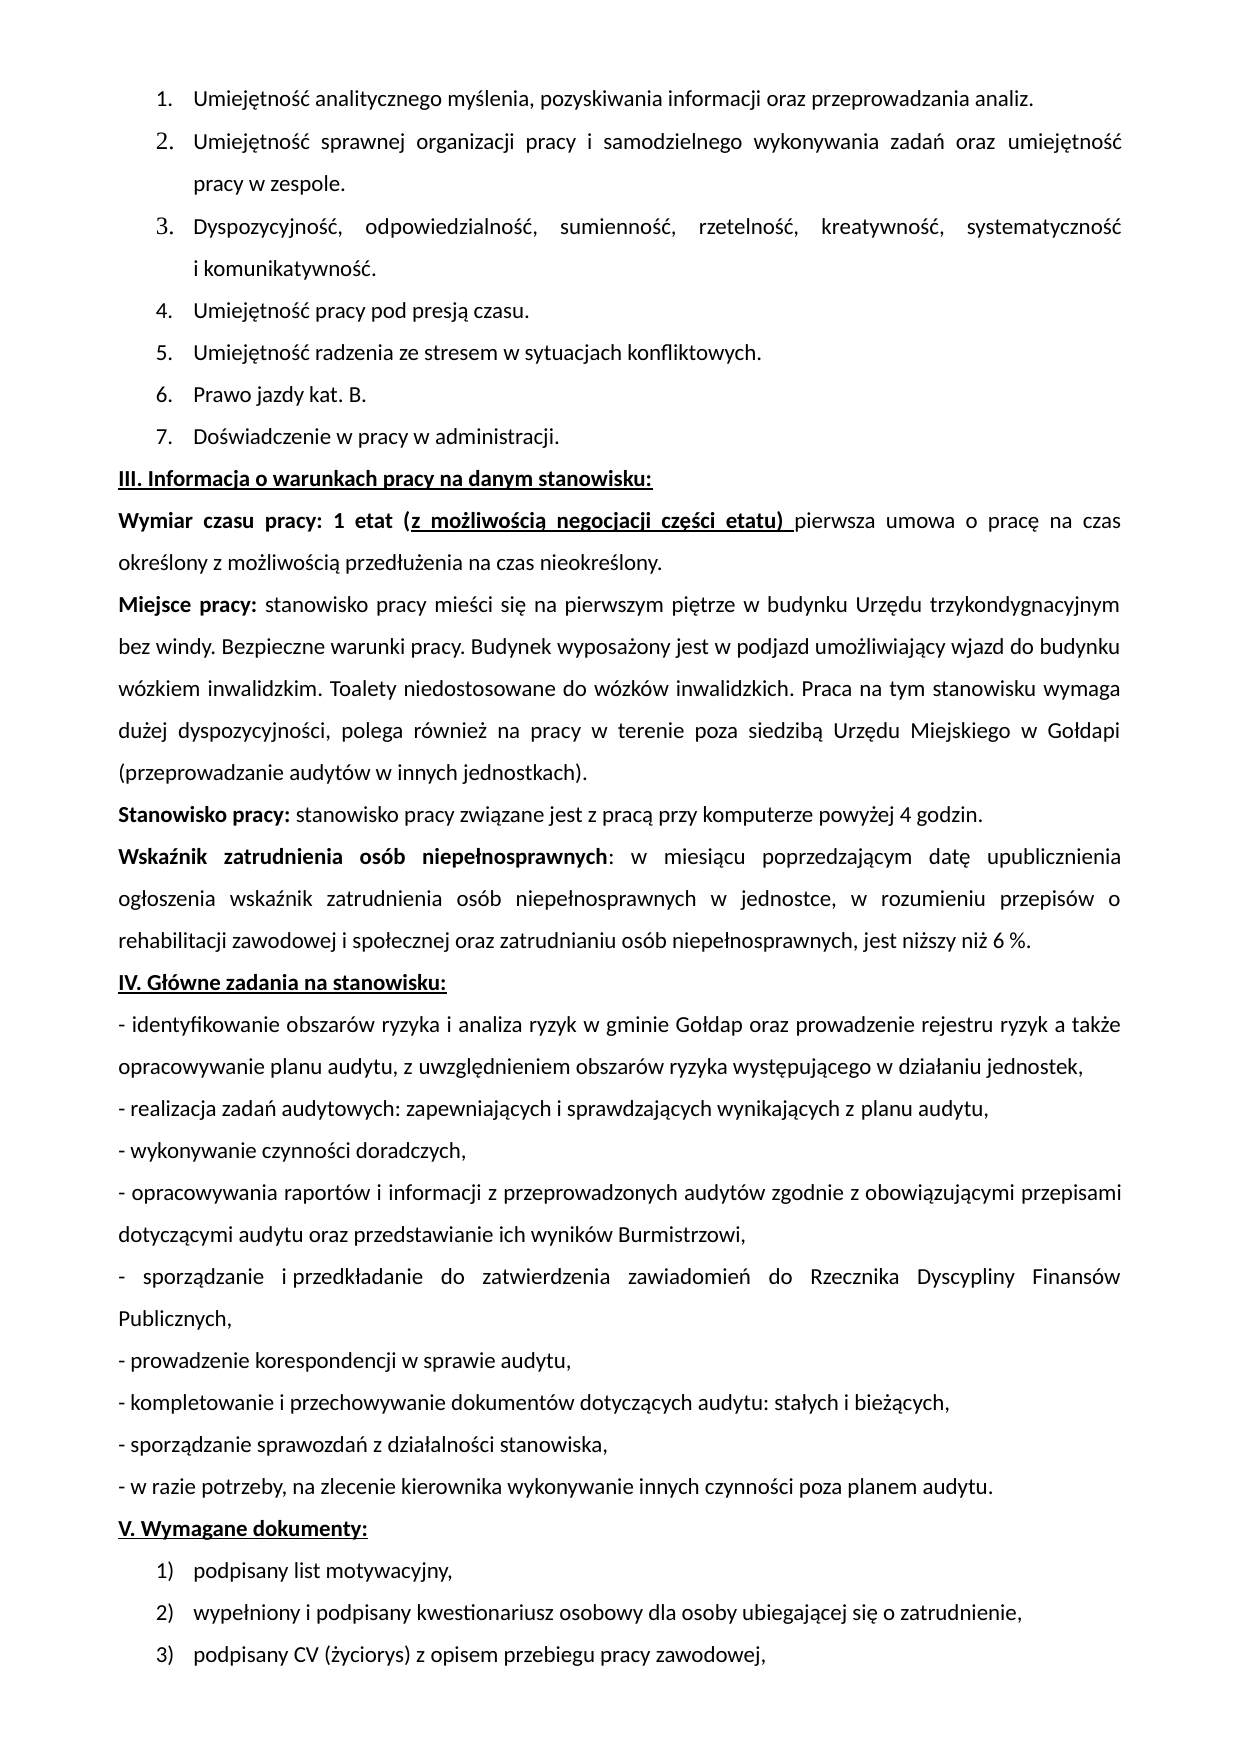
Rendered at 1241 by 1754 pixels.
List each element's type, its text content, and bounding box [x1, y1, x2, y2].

text - identyfikowanie obszarów ryzyka i analiza ryzyk w gminie Gołdap oraz prowadzenie rejestru ryzyk a także opracowywanie planu audytu, z uwzględnieniem obszarów ryzyka występującego w działaniu jednostek, [118, 1010, 1122, 1080]
list Umiejętność sprawnej organizacji pracy i samodzielnego wykonywania zadań oraz umiejętność pracy w zespole. [156, 126, 1122, 197]
text Stanowisko pracy: stanowisko pracy związane jest z pracą przy komputerze powyżej 4 godzin. [118, 800, 1122, 828]
list podpisany list motywacyjny, [156, 1556, 1122, 1584]
text - opracowywania raportów i informacji z przeprowadzonych audytów zgodnie z obowiązującymi przepisami dotyczącymi audytu oraz przedstawianie ich wyników Burmistrzowi, [118, 1178, 1122, 1248]
list Doświadczenie w pracy w administracji. [156, 422, 1122, 450]
list Umiejętność analitycznego myślenia, pozyskiwania informacji oraz przeprowadzania analiz. [156, 84, 1122, 112]
text - kompletowanie i przechowywanie dokumentów dotyczących audytu: stałych i bieżących, [118, 1388, 1122, 1416]
text III. Informacja o warunkach pracy na danym stanowisku: [118, 464, 1122, 492]
text - sporządzanie sprawozdań z działalności stanowiska, [118, 1430, 1122, 1458]
list wypełniony i podpisany kwestionariusz osobowy dla osoby ubiegającej się o zatrudnienie, [156, 1598, 1122, 1626]
text - sporządzanie i przedkładanie do zatwierdzenia zawiadomień do Rzecznika Dyscypliny Finansów Publicznych, [118, 1262, 1122, 1332]
text IV. Główne zadania na stanowisku: [118, 968, 1122, 996]
list Umiejętność pracy pod presją czasu. [156, 296, 1122, 324]
list podpisany CV (życiorys) z opisem przebiegu pracy zawodowej, [156, 1640, 1122, 1668]
list Prawo jazdy kat. B. [156, 380, 1122, 408]
text - prowadzenie korespondencji w sprawie audytu, [118, 1346, 1122, 1374]
text V. Wymagane dokumenty: [118, 1514, 1122, 1542]
text Miejsce pracy: stanowisko pracy mieści się na pierwszym piętrze w budynku Urzędu trzykondygnacyjnym bez windy. Bezpieczne warunki pracy. Budynek wyposażony jest w podjazd umożliwiający wjazd do budynku wózkiem inwalidzkim. Toalety niedostosowane do wózków inwalidzkich. Praca na tym stanowisku wymaga dużej dyspozycyjności, polega również na pracy w terenie poza siedzibą Urzędu Miejskiego w Gołdapi (przeprowadzanie audytów w innych jednostkach). [118, 590, 1122, 786]
text - realizacja zadań audytowych: zapewniających i sprawdzających wynikających z planu audytu, [118, 1094, 1122, 1122]
text Wymiar czasu pracy: 1 etat (z możliwością negocjacji części etatu) pierwsza umowa o pracę na czas określony z możliwością przedłużenia na czas nieokreślony. [118, 506, 1122, 576]
list Dyspozycyjność, odpowiedzialność, sumienność, rzetelność, kreatywność, systematyczność i komunikatywność. [156, 211, 1122, 282]
text - w razie potrzeby, na zlecenie kierownika wykonywanie innych czynności poza planem audytu. [118, 1472, 1122, 1500]
text Wskaźnik zatrudnienia osób niepełnosprawnych: w miesiącu poprzedzającym datę upublicznienia ogłoszenia wskaźnik zatrudnienia osób niepełnosprawnych w jednostce, w rozumieniu przepisów o rehabilitacji zawodowej i społecznej oraz zatrudnianiu osób niepełnosprawnych, jest niższy niż 6 %. [118, 842, 1122, 954]
text - wykonywanie czynności doradczych, [118, 1136, 1122, 1164]
list Umiejętność radzenia ze stresem w sytuacjach konfliktowych. [156, 338, 1122, 366]
